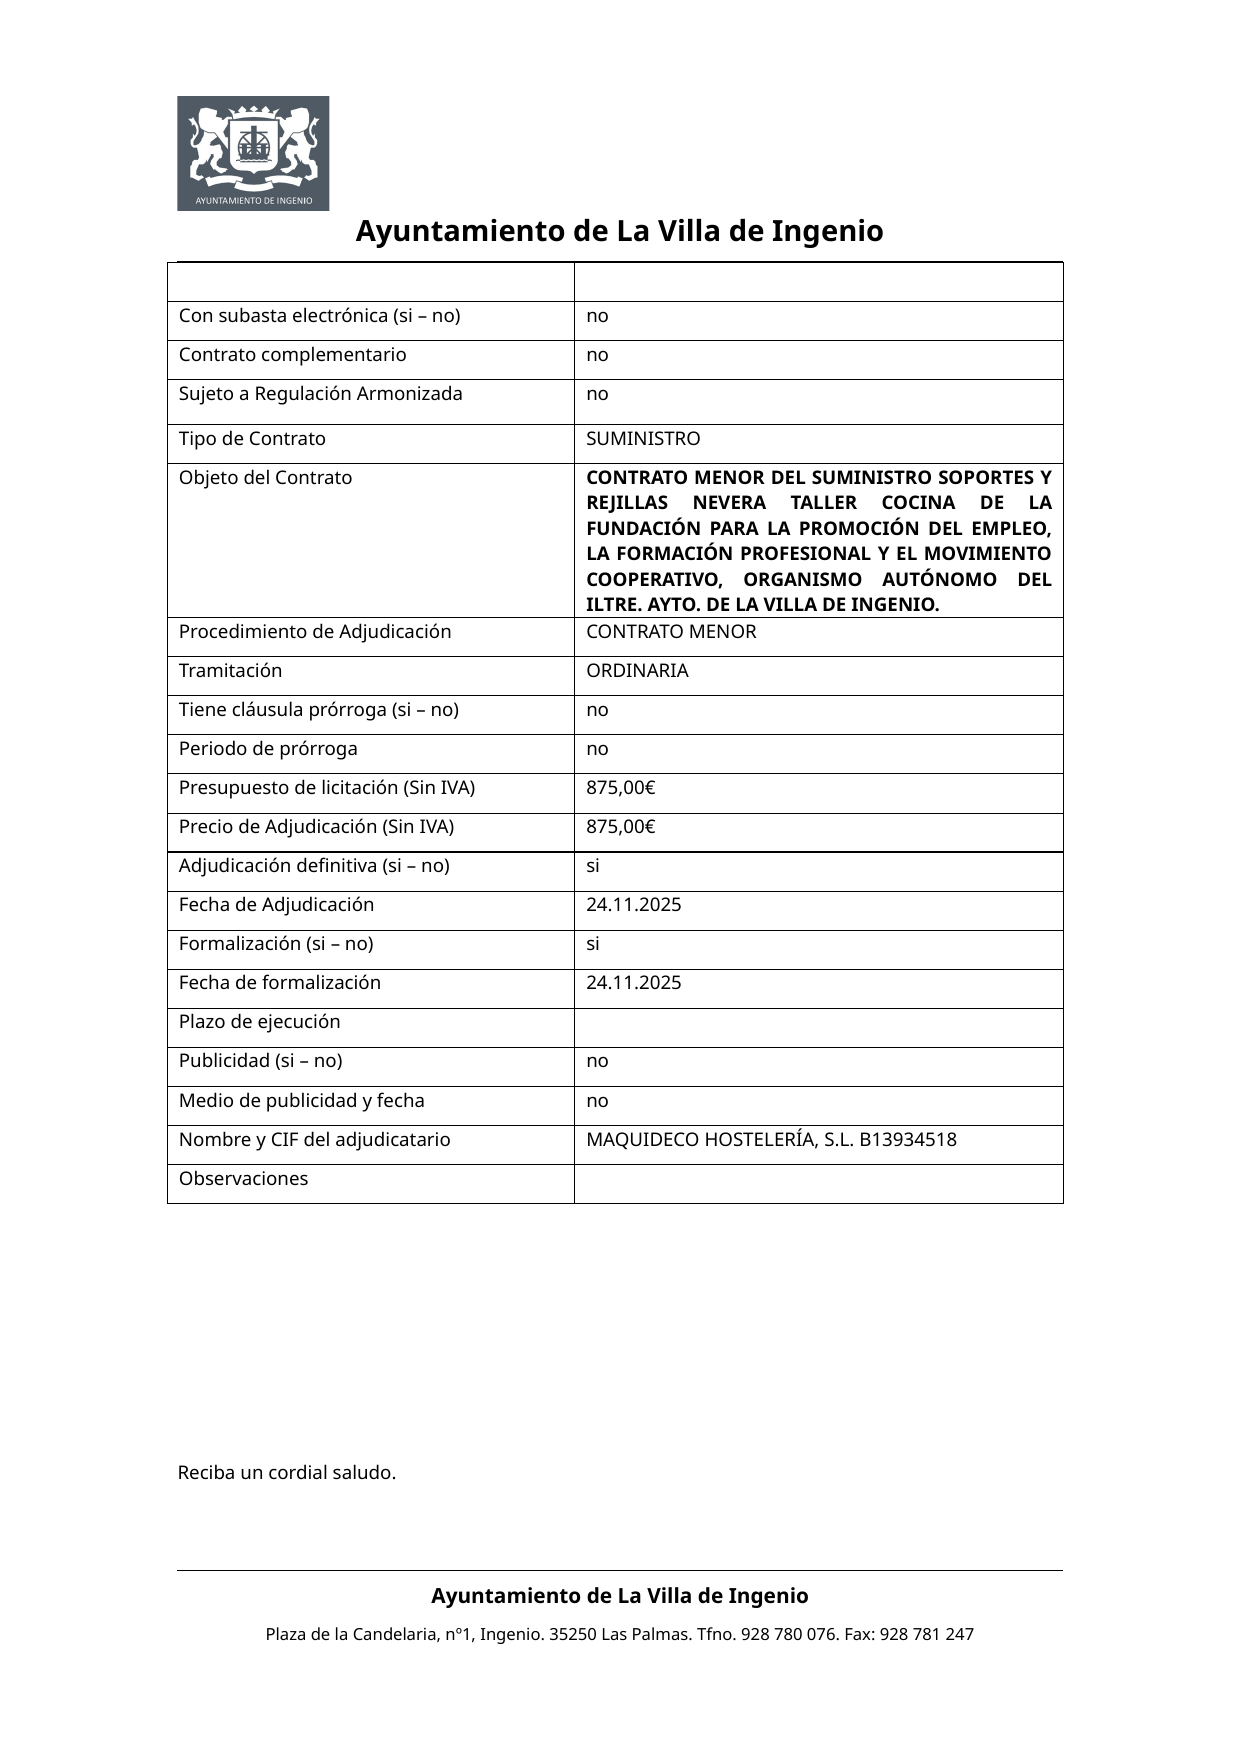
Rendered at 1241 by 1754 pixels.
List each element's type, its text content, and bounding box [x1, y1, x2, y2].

table_cell Contrato complementario [168, 341, 574, 379]
table_cell Objeto del Contrato [168, 464, 574, 617]
table_cell Procedimiento de Adjudicación [168, 618, 574, 656]
table_cell no [575, 735, 1063, 773]
table_cell Fecha de formalización [168, 970, 574, 1008]
table_cell [168, 263, 574, 301]
table_cell Formalización (si – no) [168, 931, 574, 969]
table_cell Observaciones [168, 1165, 574, 1203]
table_cell Tiene cláusula prórroga (si – no) [168, 696, 574, 734]
table_cell no [575, 1087, 1063, 1125]
table_cell no [575, 341, 1063, 379]
table_cell [575, 1165, 1063, 1203]
table_cell no [575, 380, 1063, 424]
table_cell 24.11.2025 [575, 970, 1063, 1008]
table_cell [575, 263, 1063, 301]
text Reciba un cordial saludo. [177, 1459, 1063, 1485]
table_cell Medio de publicidad y fecha [168, 1087, 574, 1125]
table_cell [575, 1009, 1063, 1047]
table_cell no [575, 696, 1063, 734]
table_cell Periodo de prórroga [168, 735, 574, 773]
table_cell si [575, 853, 1063, 891]
table_cell 24.11.2025 [575, 892, 1063, 929]
table_cell SUMINISTRO [575, 425, 1063, 463]
table_cell no [575, 302, 1063, 340]
table_cell Con subasta electrónica (si – no) [168, 302, 574, 340]
table_cell no [575, 1048, 1063, 1086]
table_cell Publicidad (si – no) [168, 1048, 574, 1086]
table_cell Precio de Adjudicación (Sin IVA) [168, 814, 574, 851]
table_cell Fecha de Adjudicación [168, 892, 574, 929]
table_cell si [575, 931, 1063, 969]
table_cell Tramitación [168, 657, 574, 695]
table_cell Sujeto a Regulación Armonizada [168, 380, 574, 424]
table_cell Presupuesto de licitación (Sin IVA) [168, 774, 574, 812]
table_cell Nombre y CIF del adjudicatario [168, 1126, 574, 1164]
table_cell Plazo de ejecución [168, 1009, 574, 1047]
table_cell 875,00€ [575, 814, 1063, 851]
table_cell ORDINARIA [575, 657, 1063, 695]
table_cell Adjudicación definitiva (si – no) [168, 853, 574, 891]
table_cell Tipo de Contrato [168, 425, 574, 463]
table_cell CONTRATO MENOR [575, 618, 1063, 656]
table_cell MAQUIDECO HOSTELERÍA, S.L. B13934518 [575, 1126, 1063, 1164]
table_cell 875,00€ [575, 774, 1063, 812]
table_cell CONTRATO MENOR DEL SUMINISTRO SOPORTES Y REJILLAS NEVERA TALLER COCINA DE LA FUNDACIÓN PARA LA PROMOCIÓN DEL EMPLEO, LA FORMACIÓN PROFESIONAL Y EL MOVIMIENTO COOPERATIVO, ORGANISMO AUTÓNOMO DEL ILTRE. AYTO. DE LA VILLA DE INGENIO. [575, 464, 1063, 617]
